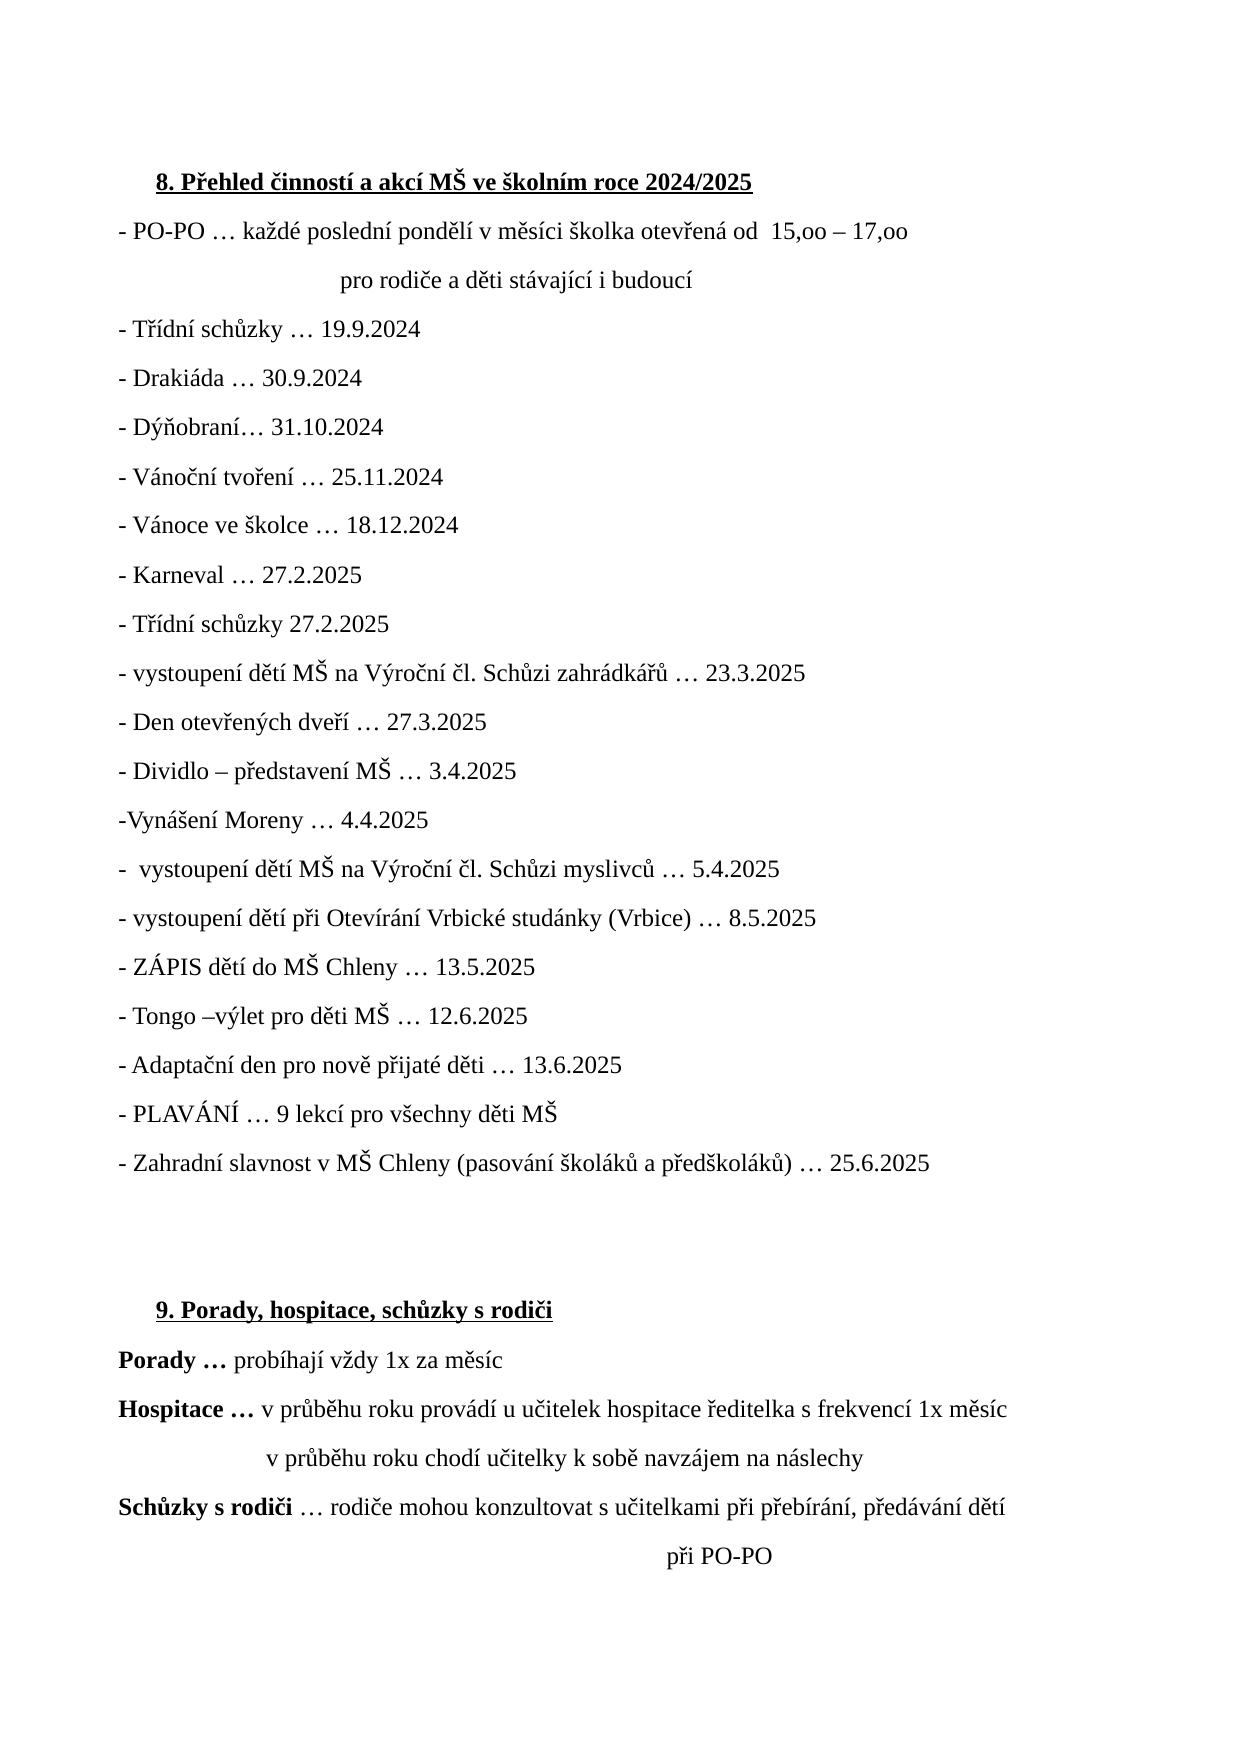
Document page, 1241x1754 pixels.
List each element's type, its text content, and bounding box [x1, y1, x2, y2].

text - PLAVÁNÍ … 9 lekcí pro všechny děti MŠ [118, 1099, 1122, 1128]
text - Den otevřených dveří … 27.3.2025 [118, 707, 1122, 736]
text při PO-PO [118, 1541, 1122, 1570]
text - vystoupení dětí MŠ na Výroční čl. Schůzi zahrádkářů … 23.3.2025 [118, 658, 1122, 687]
text - Dividlo – představení MŠ … 3.4.2025 [118, 756, 1122, 785]
text - Vánoční tvoření … 25.11.2024 [118, 462, 1122, 490]
text -Vynášení Moreny … 4.4.2025 [118, 805, 1122, 834]
text - vystoupení dětí při Otevírání Vrbické studánky (Vrbice) … 8.5.2025 [118, 903, 1122, 932]
text - Adaptační den pro nově přijaté děti … 13.6.2025 [118, 1050, 1122, 1079]
text pro rodiče a děti stávající i budoucí [118, 265, 1122, 294]
text v průběhu roku chodí učitelky k sobě navzájem na náslechy [118, 1443, 1122, 1472]
text Porady … probíhají vždy 1x za měsíc [118, 1345, 1122, 1373]
text 9. Porady, hospitace, schůzky s rodiči [156, 1296, 1122, 1324]
text - Třídní schůzky … 19.9.2024 [118, 314, 1122, 343]
text - Dýňobraní… 31.10.2024 [118, 412, 1122, 441]
text - ZÁPIS dětí do MŠ Chleny … 13.5.2025 [118, 952, 1122, 981]
text - Třídní schůzky 27.2.2025 [118, 609, 1122, 637]
text Hospitace … v průběhu roku provádí u učitelek hospitace ředitelka s frekvencí 1x měsíc [118, 1394, 1122, 1422]
text - Vánoce ve školce … 18.12.2024 [118, 511, 1122, 539]
text - Zahradní slavnost v MŠ Chleny (pasování školáků a předškoláků) … 25.6.2025 [118, 1148, 1122, 1177]
text - PO-PO … každé poslední pondělí v měsíci školka otevřená od 15,oo – 17,oo [118, 216, 1122, 245]
text Schůzky s rodiči … rodiče mohou konzultovat s učitelkami při přebírání, předávání dětí [118, 1492, 1122, 1521]
text - Karneval … 27.2.2025 [118, 560, 1122, 588]
text - Tongo –výlet pro děti MŠ … 12.6.2025 [118, 1001, 1122, 1030]
text - vystoupení dětí MŠ na Výroční čl. Schůzi myslivců … 5.4.2025 [118, 854, 1122, 883]
text - Drakiáda … 30.9.2024 [118, 363, 1122, 392]
text 8. Přehled činností a akcí MŠ ve školním roce 2024/2025 [156, 167, 1122, 196]
